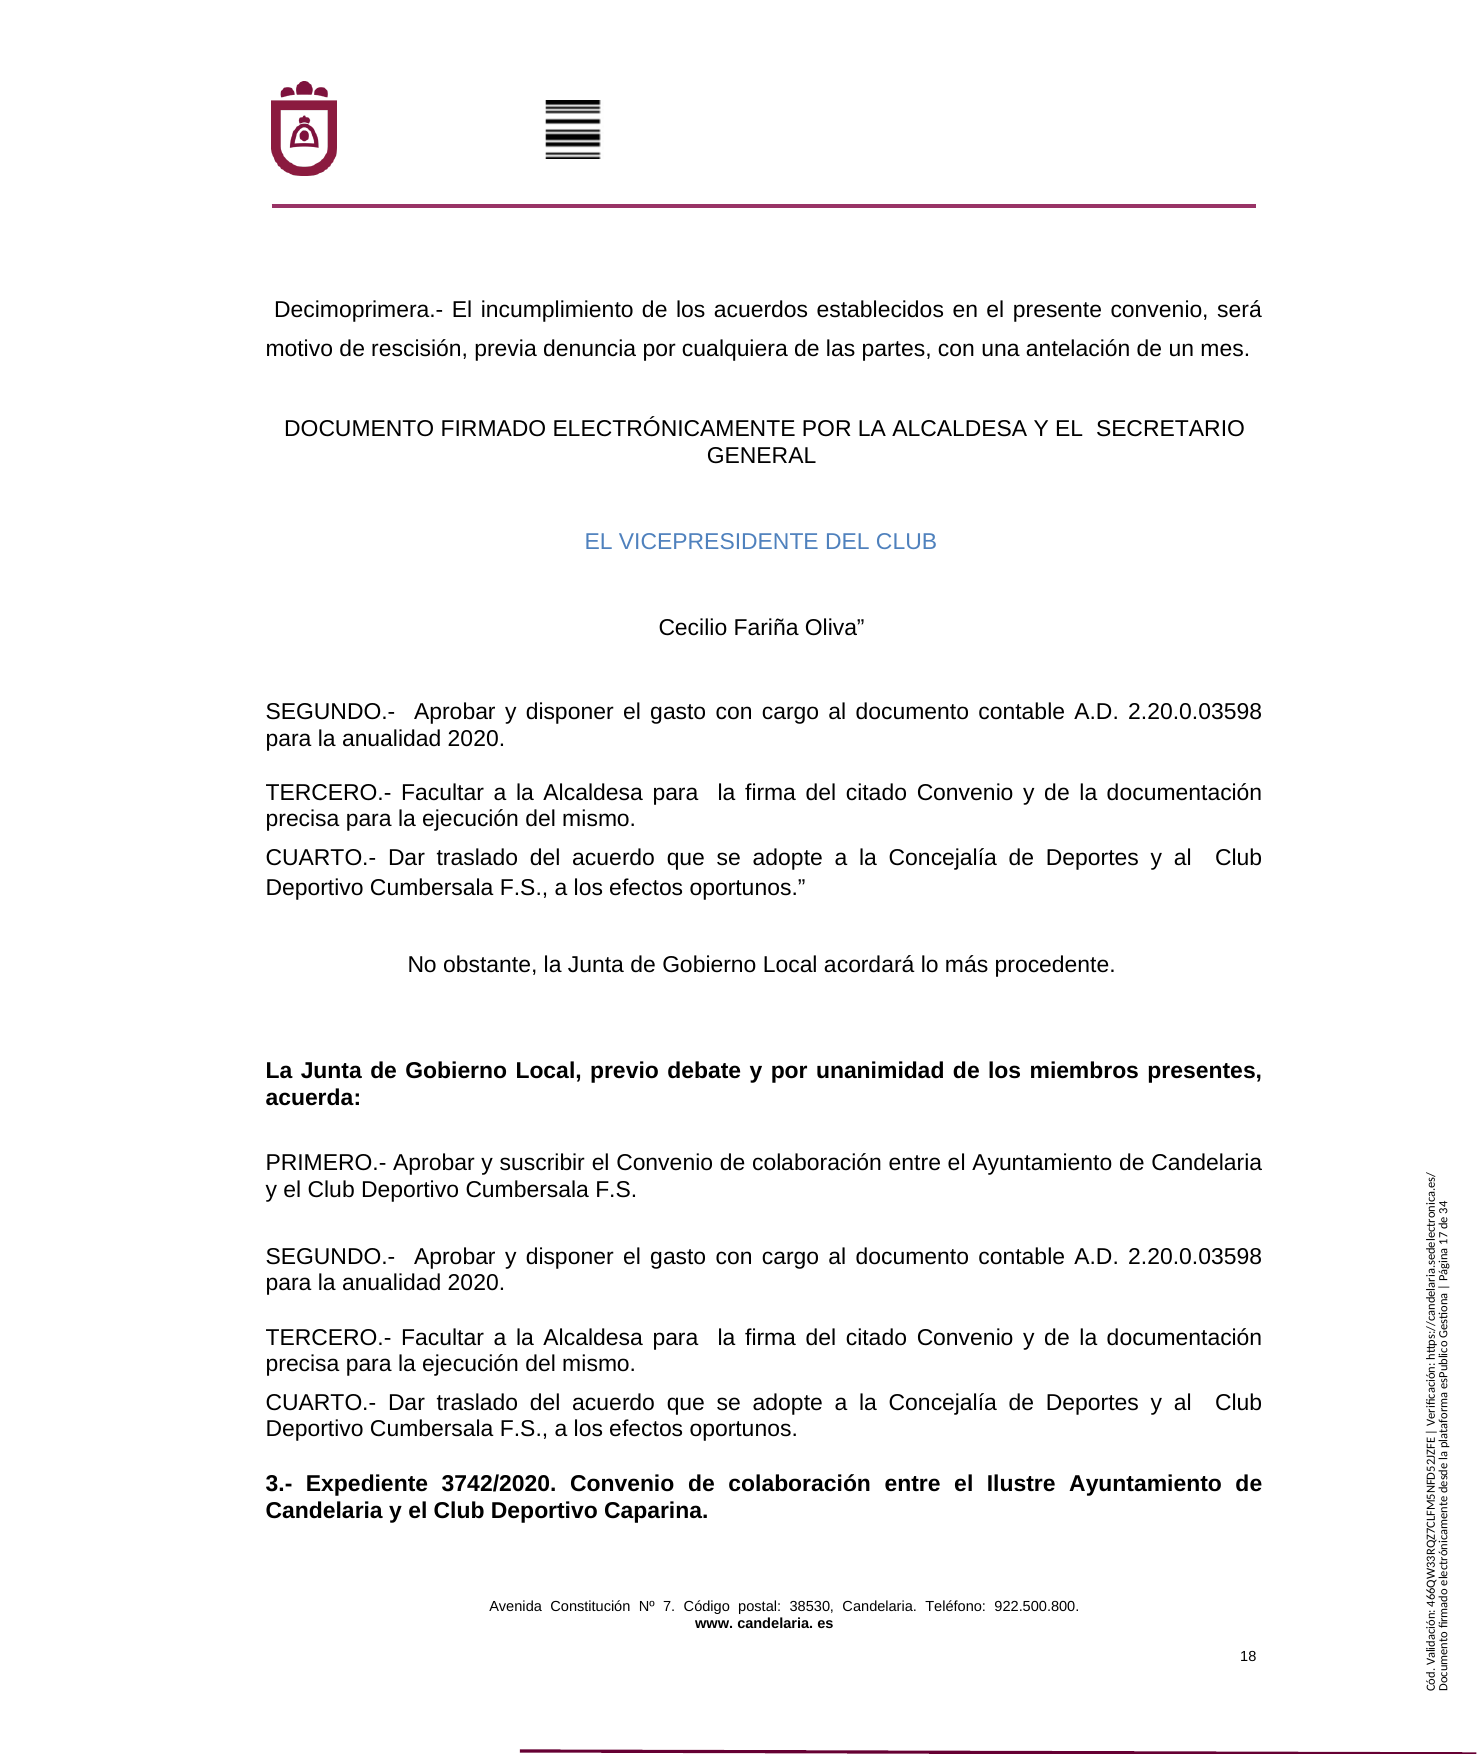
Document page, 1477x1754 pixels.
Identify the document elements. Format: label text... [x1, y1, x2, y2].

text TERCERO.- Facultar a la Alcaldesa para la firma del citado Convenio y de la documentación precisa para la ejecución del mismo. [265, 779, 1263, 832]
text PRIMERO.- Aprobar y suscribir el Convenio de colaboración entre el Ayuntamiento de Candelaria y el Club Deportivo Cumbersala F.S. [265, 1150, 1263, 1202]
text No obstante, la Junta de Gobierno Local acordará lo más procedente. [268, 951, 1261, 978]
text CUARTO.- Dar traslado del acuerdo que se adopte a la Concejalía de Deportes y al Club Deportivo Cumbersala F.S., a los efectos oportunos. [265, 1389, 1263, 1442]
text SEGUNDO.- Aprobar y disponer el gasto con cargo al documento contable A.D. 2.20.0.03598 para la anualidad 2020. [265, 698, 1263, 751]
text TERCERO.- Facultar a la Alcaldesa para la firma del citado Convenio y de la documentación precisa para la ejecución del mismo. [265, 1324, 1263, 1377]
text La Junta de Gobierno Local, previo debate y por unanimidad de los miembros presentes, acuerda: [265, 1057, 1263, 1110]
text Decimoprimera.- El incumplimiento de los acuerdos establecidos en el presente convenio, será motivo de rescisión, previa denuncia por cualquiera de las partes, con una antelación de un mes. [265, 296, 1263, 362]
text DOCUMENTO FIRMADO ELECTRÓNICAMENTE POR LA ALCALDESA Y EL SECRETARIO GENERAL [268, 414, 1261, 468]
text 3.- Expediente 3742/2020. Convenio de colaboración entre el Ilustre Ayuntamiento de Candelaria y el Club Deportivo Caparina. [265, 1470, 1263, 1524]
text CUARTO.- Dar traslado del acuerdo que se adopte a la Concejalía de Deportes y al Club Deportivo Cumbersala F.S., a los efectos oportunos.” [265, 844, 1263, 901]
text SEGUNDO.- Aprobar y disponer el gasto con cargo al documento contable A.D. 2.20.0.03598 para la anualidad 2020. [265, 1243, 1263, 1295]
subtitle Cecilio Fariña Oliva” [268, 614, 1261, 640]
text EL VICEPRESIDENTE DEL CLUB [259, 528, 1269, 554]
